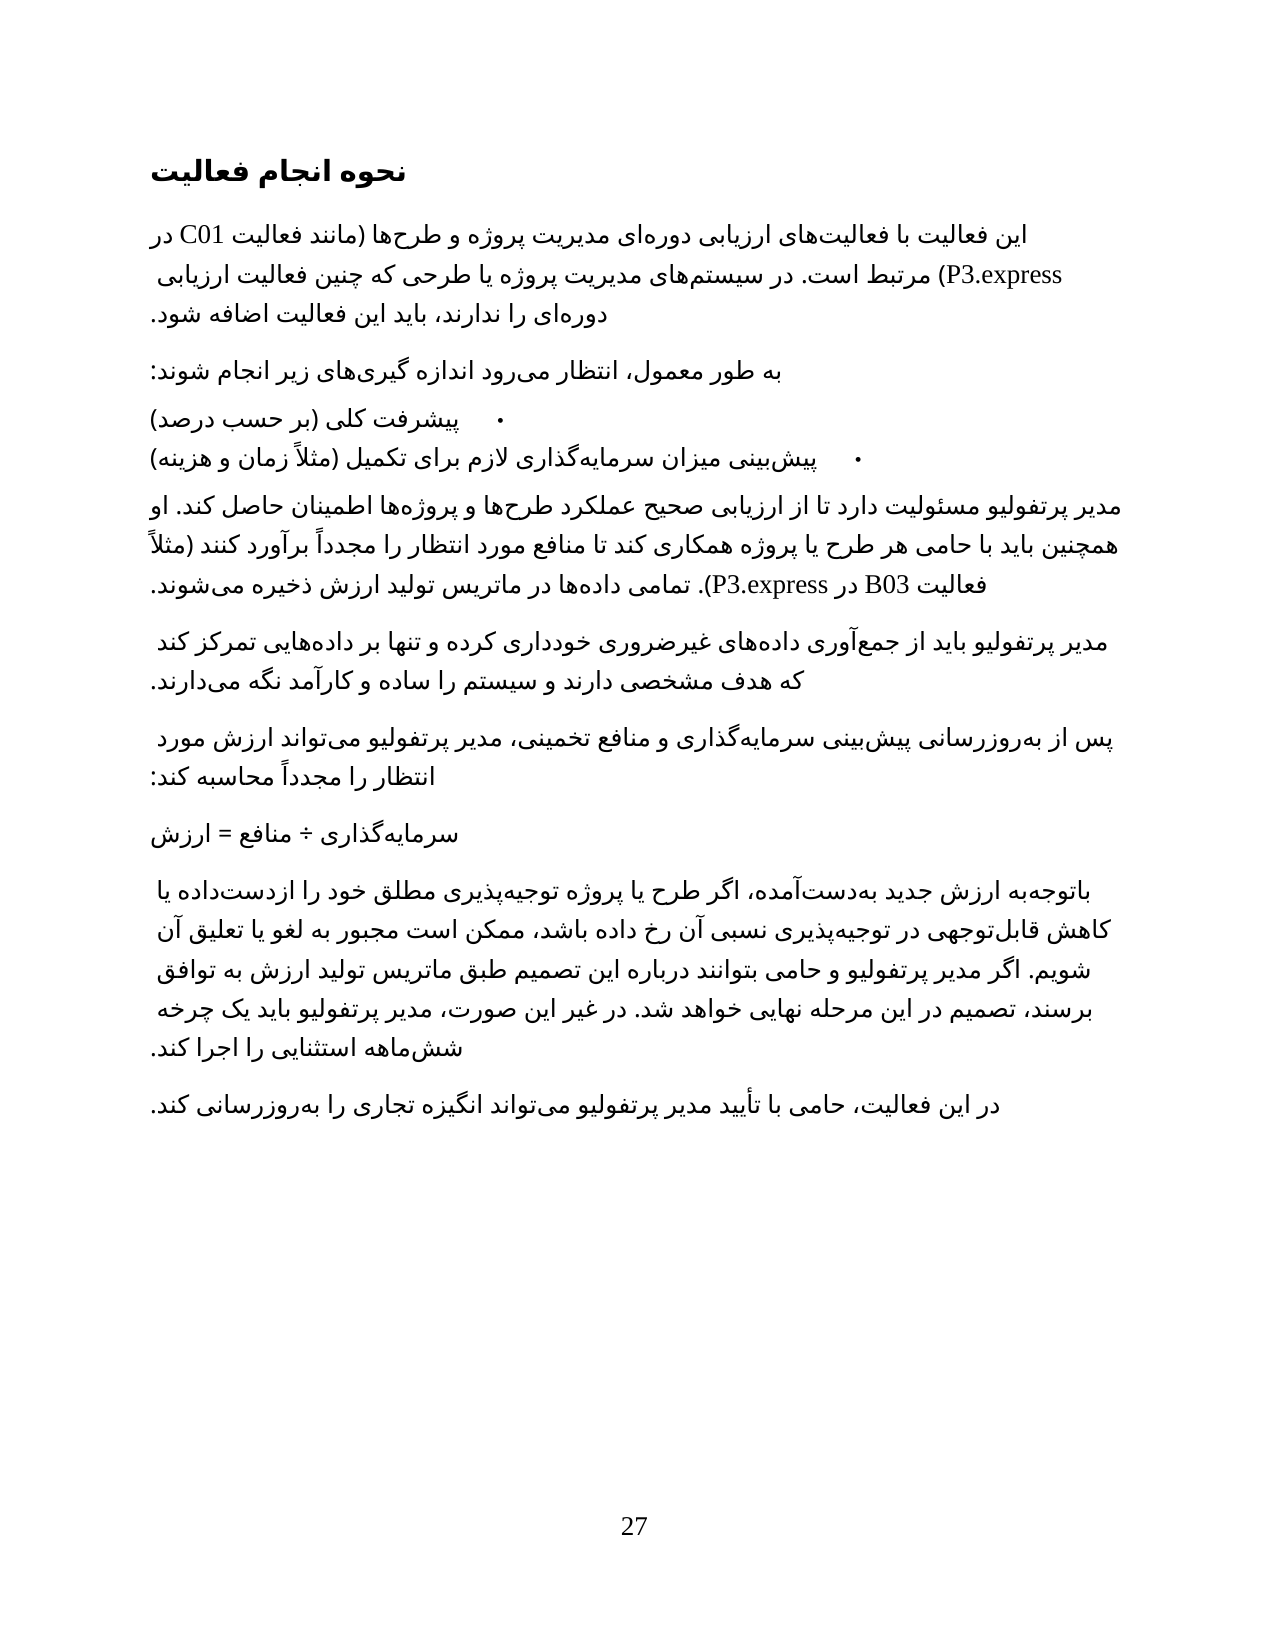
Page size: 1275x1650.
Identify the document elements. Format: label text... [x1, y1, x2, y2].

subtitle نحوه انجام فعالیت [150, 150, 1125, 190]
text این فعالیت با فعالیت‌های ارزیابی دوره‌ای مدیریت پروژه و طرح‌ها (مانند فعالیت C01 در P3.express) مرتبط است. در سیستم‌های مدیریت پروژه یا طرحی که چنین فعالیت ارزیابی دوره‌ای را ندارند، باید این فعالیت اضافه شود. [150, 217, 1125, 329]
text سرمایه‌گذاری ÷ منافع = ارزش [150, 816, 1125, 850]
text در این فعالیت، حامی با تأیید مدیر پرتفولیو می‌تواند انگیزه تجاری را به‌روزرسانی کند. [150, 1087, 1125, 1121]
text باتوجه‌به ارزش جدید به‌دست‌آمده، اگر طرح یا پروژه توجیه‌پذیری مطلق خود را ازدست‌داده یا کاهش قابل‌توجهی در توجیه‌پذیری نسبی آن رخ داده باشد، ممکن است مجبور به لغو یا تعلیق آن شویم. اگر مدیر پرتفولیو و حامی بتوانند درباره این تصمیم طبق ماتریس تولید ارزش به توافق برسند، تصمیم در این مرحله نهایی خواهد شد. در غیر این صورت، مدیر پرتفولیو باید یک چرخه شش‌ماهه استثنایی را اجرا کند. [150, 873, 1125, 1064]
list پیش‌بینی میزان سرمایه‌گذاری لازم برای تکمیل (مثلاً زمان و هزینه) [150, 440, 1087, 474]
text به طور معمول، انتظار می‌رود اندازه گیری‌های زیر انجام شوند: [150, 352, 1125, 387]
text مدیر پرتفولیو باید از جمع‌آوری داده‌های غیرضروری خودداری کرده و تنها بر داده‌هایی تمرکز کند که هدف مشخصی دارند و سیستم را ساده و کارآمد نگه می‌دارند. [150, 623, 1125, 697]
text پس از به‌روزرسانی پیش‌بینی سرمایه‌گذاری و منافع تخمینی، مدیر پرتفولیو می‌تواند ارزش مورد انتظار را مجدداً محاسبه کند: [150, 719, 1125, 793]
text مدیر پرتفولیو مسئولیت دارد تا از ارزیابی صحیح عملکرد طرح‌ها و پروژه‌ها اطمینان حاصل کند. او همچنین باید با حامی هر طرح یا پروژه همکاری کند تا منافع مورد انتظار را مجدداً برآورد کنند (مثلاً فعالیت B03 در P3.express). تمامی داده‌ها در ماتریس تولید ارزش ذخیره می‌شوند. [150, 488, 1125, 600]
list پیشرفت کلی (بر حسب درصد) [150, 401, 1087, 435]
